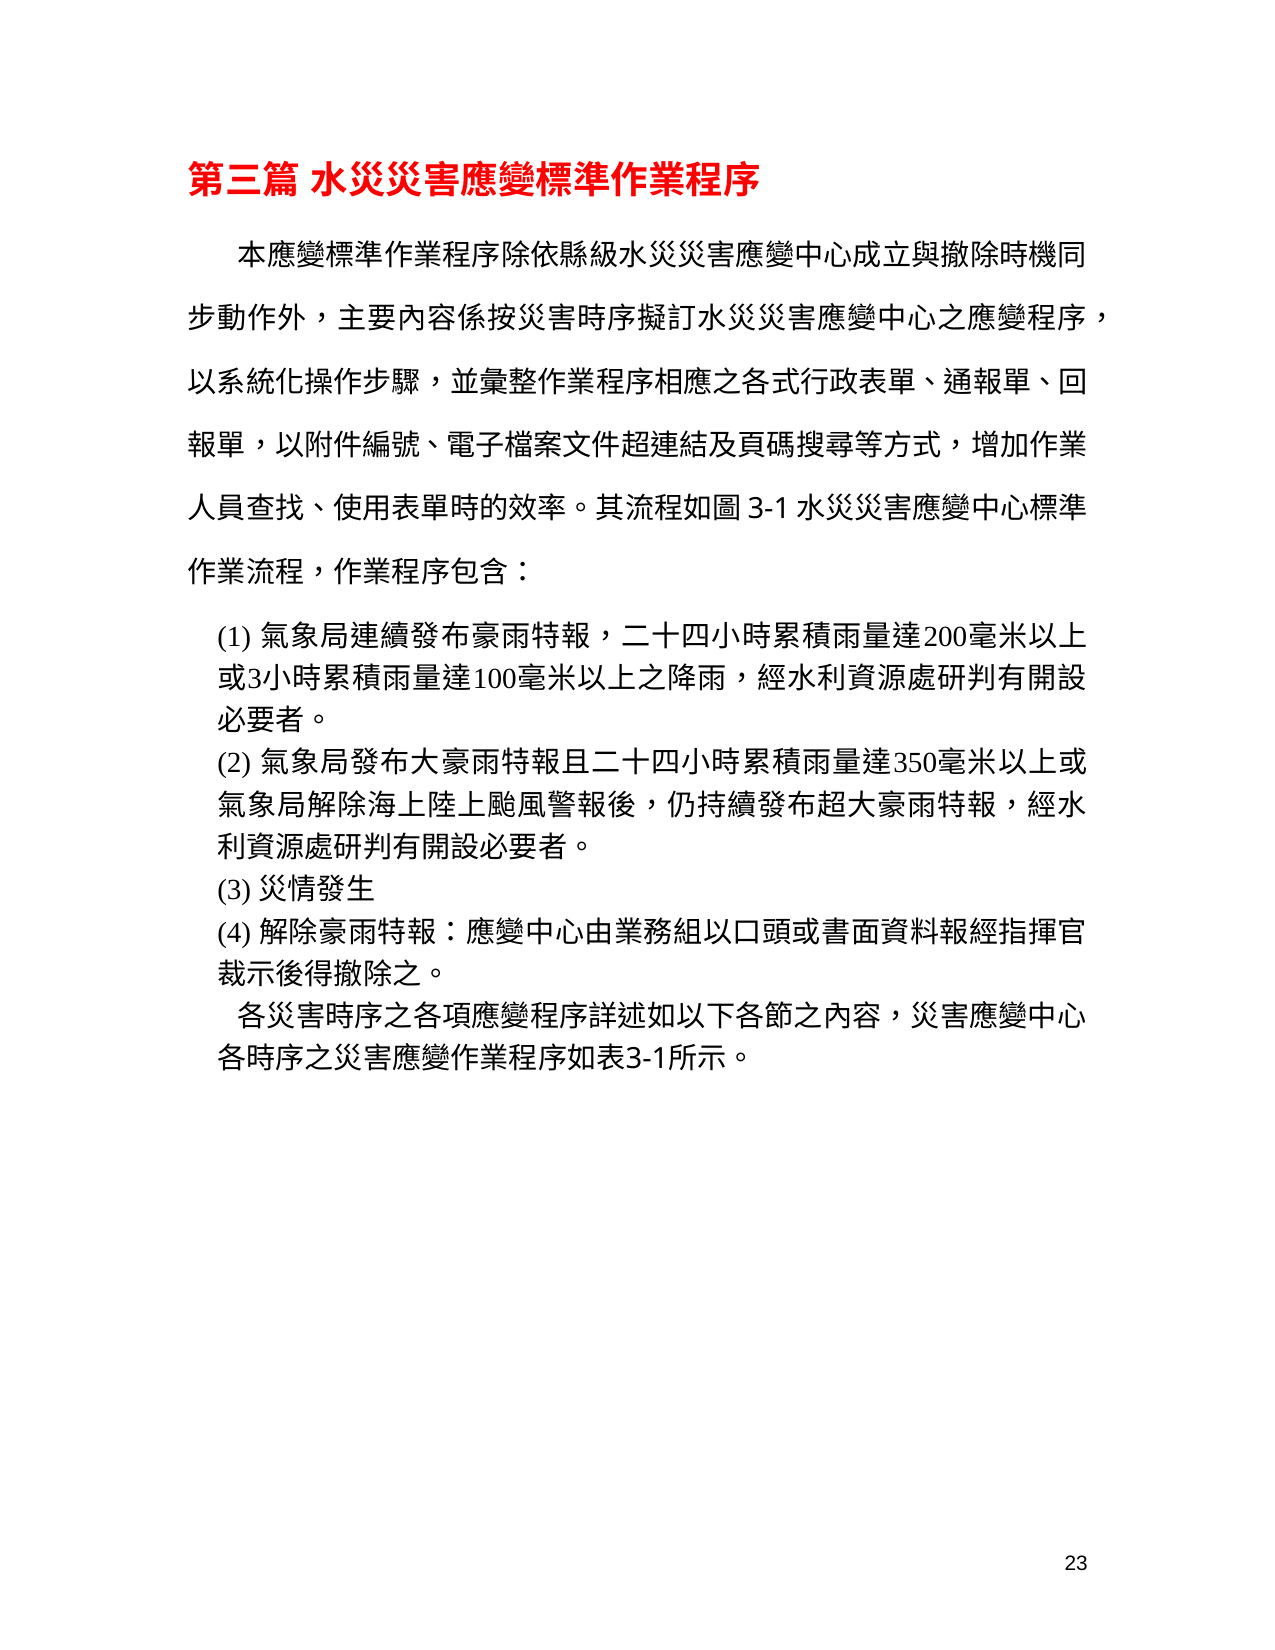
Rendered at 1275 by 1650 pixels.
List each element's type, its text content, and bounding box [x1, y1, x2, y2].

text 各災害時序之各項應變程序詳述如以下各節之內容，災害應變中心各時序之災害應變作業程序如表3-1所示。 [217, 993, 1087, 1077]
text (3) 災情發生 [217, 866, 1087, 908]
text 第三篇 水災災害應變標準作業程序 [187, 150, 1087, 204]
text (1) 氣象局連續發布豪雨特報，二十四小時累積雨量達200毫米以上或3小時累積雨量達100毫米以上之降雨，經水利資源處研判有開設必要者。 [217, 612, 1087, 739]
text (4) 解除豪雨特報：應變中心由業務組以口頭或書面資料報經指揮官裁示後得撤除之。 [217, 908, 1087, 993]
text 本應變標準作業程序除依縣級水災災害應變中心成立與撤除時機同步動作外，主要內容係按災害時序擬訂水災災害應變中心之應變程序，以系統化操作步驟，並彙整作業程序相應之各式行政表單、通報單、回報單，以附件編號、電子檔案文件超連結及頁碼搜尋等方式，增加作業人員查找、使用表單時的效率。其流程如圖3-1水災災害應變中心標準作業流程，作業程序包含： [187, 231, 1087, 591]
text (2) 氣象局發布大豪雨特報且二十四小時累積雨量達350毫米以上或氣象局解除海上陸上颱風警報後，仍持續發布超大豪雨特報，經水利資源處研判有開設必要者。 [217, 739, 1087, 866]
